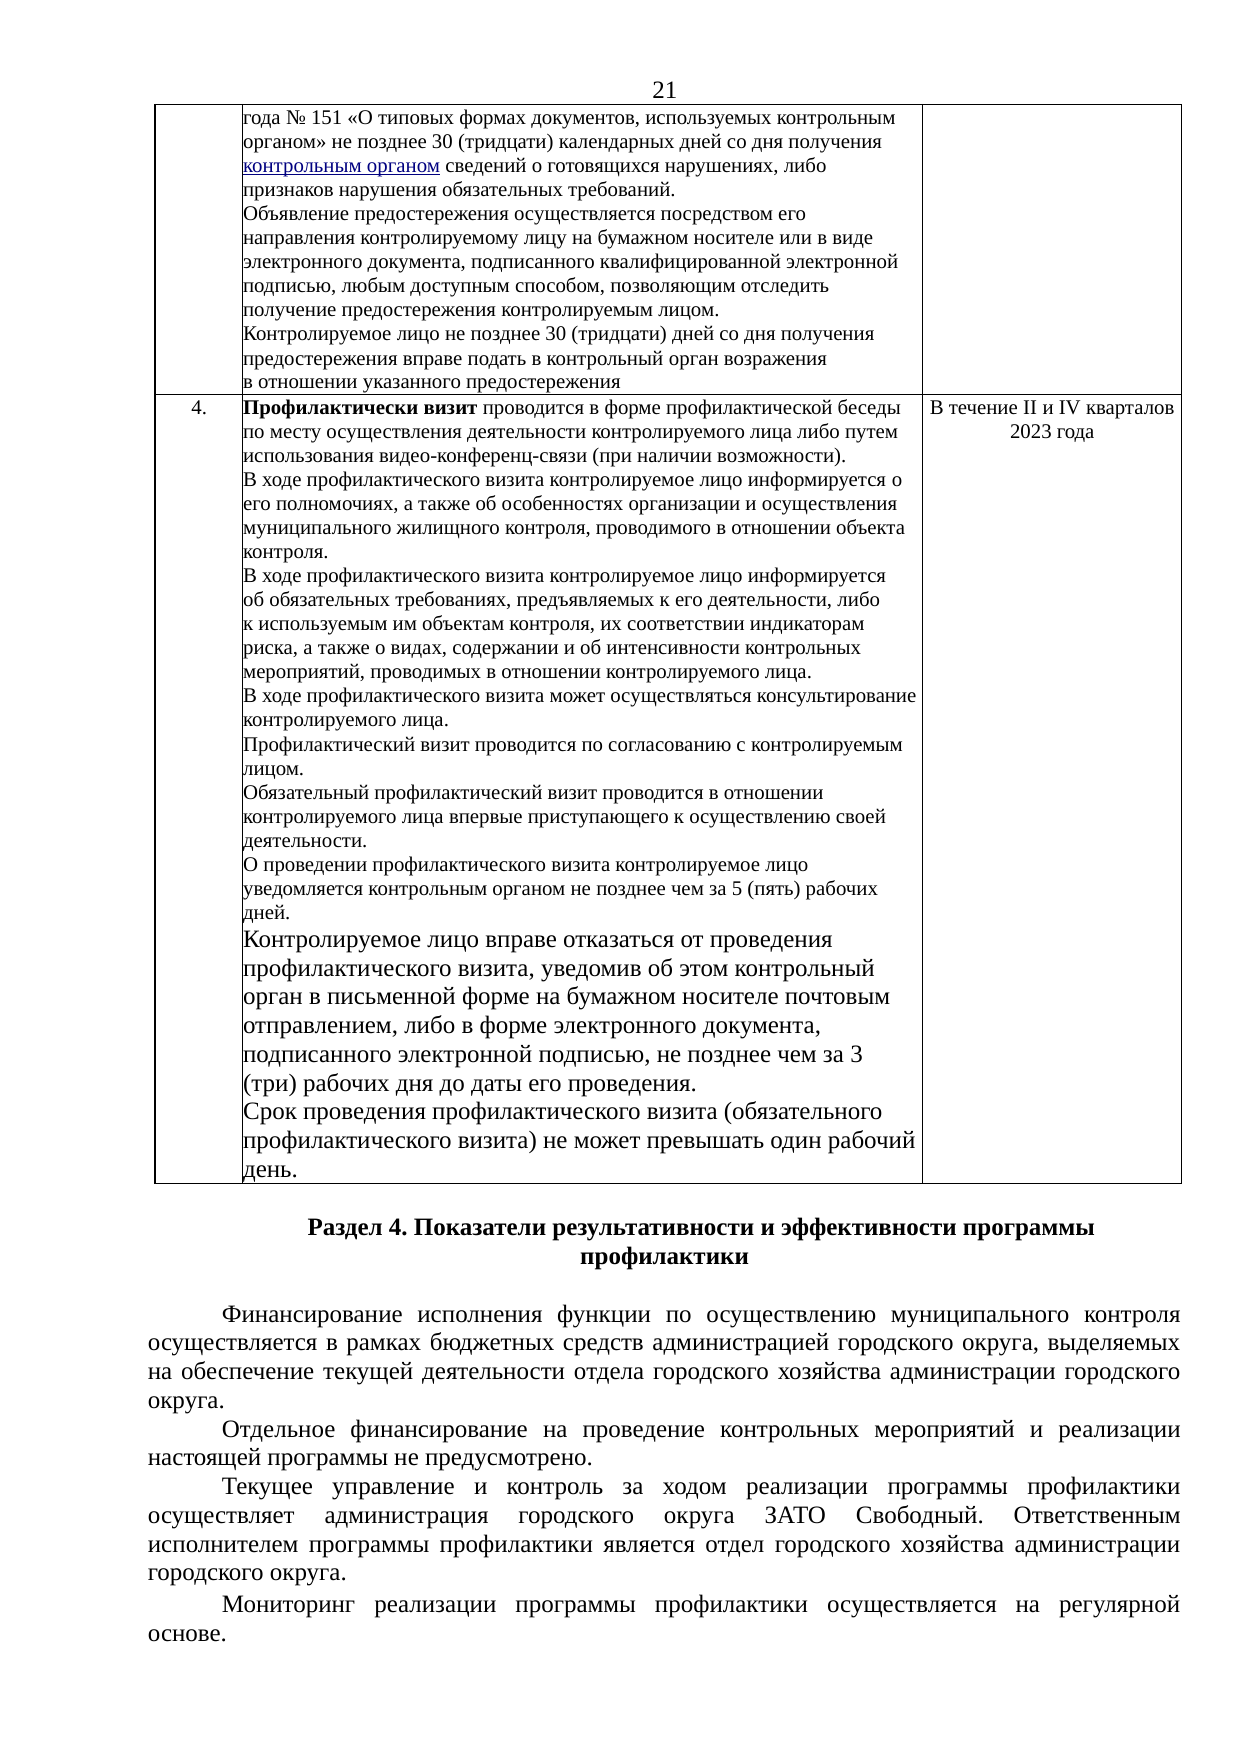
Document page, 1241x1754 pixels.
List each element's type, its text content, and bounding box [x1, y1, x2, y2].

table_cell года № 151 «О типовых формах документов, используемых контрольным органом» не позднее 30 (тридцати) календарных дней со дня получения контрольным органом сведений о готовящихся нарушениях, либо признаков нарушения обязательных требований. Объявление предостережения осуществляется посредством его направления контролируемому лицу на бумажном носителе или в виде электронного документа, подписанного квалифицированной электронной подписью, любым доступным способом, позволяющим отследить получение предостережения контролируемым лицом. Контролируемое лицо не позднее 30 (тридцати) дней со дня получения предостережения вправе подать в контрольный орган возражения в отношении указанного предостережения [243, 105, 922, 393]
table_cell Профилактически визит проводится в форме профилактической беседы по месту осуществления деятельности контролируемого лица либо путем использования видео-конференц-связи (при наличии возможности). В ходе профилактического визита контролируемое лицо информируется о его полномочиях, а также об особенностях организации и осуществления муниципального жилищного контроля, проводимого в отношении объекта контроля. В ходе профилактического визита контролируемое лицо информируется об обязательных требованиях, предъявляемых к его деятельности, либо к используемым им объектам контроля, их соответствии индикаторам риска, а также о видах, содержании и об интенсивности контрольных мероприятий, проводимых в отношении контролируемого лица. В ходе профилактического визита может осуществляться консультирование контролируемого лица. Профилактический визит проводится по согласованию с контролируемым лицом. Обязательный профилактический визит проводится в отношении контролируемого лица впервые приступающего к осуществлению своей деятельности. О проведении профилактического визита контролируемое лицо уведомляется контрольным органом не позднее чем за 5 (пять) рабочих дней. Контролируемое лицо вправе отказаться от проведения профилактического визита, уведомив об этом контрольный орган в письменной форме на бумажном носителе почтовым отправлением, либо в форме электронного документа, подписанного электронной подписью, не позднее чем за 3 (три) рабочих дня до даты его проведения. Срок проведения профилактического визита (обязательного профилактического визита) не может превышать один рабочий день. [243, 395, 922, 1183]
text Раздел 4. Показатели результативности и эффективности программы профилактики [148, 1212, 1181, 1270]
table_cell 4. [156, 395, 242, 1183]
text Текущее управление и контроль за ходом реализации программы профилактики осуществляет администрация городского округа ЗАТО Свободный. Ответственным исполнителем программы профилактики является отдел городского хозяйства администрации городского округа. [148, 1471, 1181, 1586]
table_cell В течение II и IV кварталов 2023 года [923, 395, 1181, 1183]
table_cell [923, 105, 1181, 393]
text Отдельное финансирование на проведение контрольных мероприятий и реализации настоящей программы не предусмотрено. [148, 1414, 1181, 1471]
text Мониторинг реализации программы профилактики осуществляется на регулярной основе. [148, 1589, 1181, 1647]
table_cell [156, 105, 242, 393]
text Финансирование исполнения функции по осуществлению муниципального контроля осуществляется в рамках бюджетных средств администрацией городского округа, выделяемых на обеспечение текущей деятельности отдела городского хозяйства администрации городского округа. [148, 1299, 1181, 1414]
